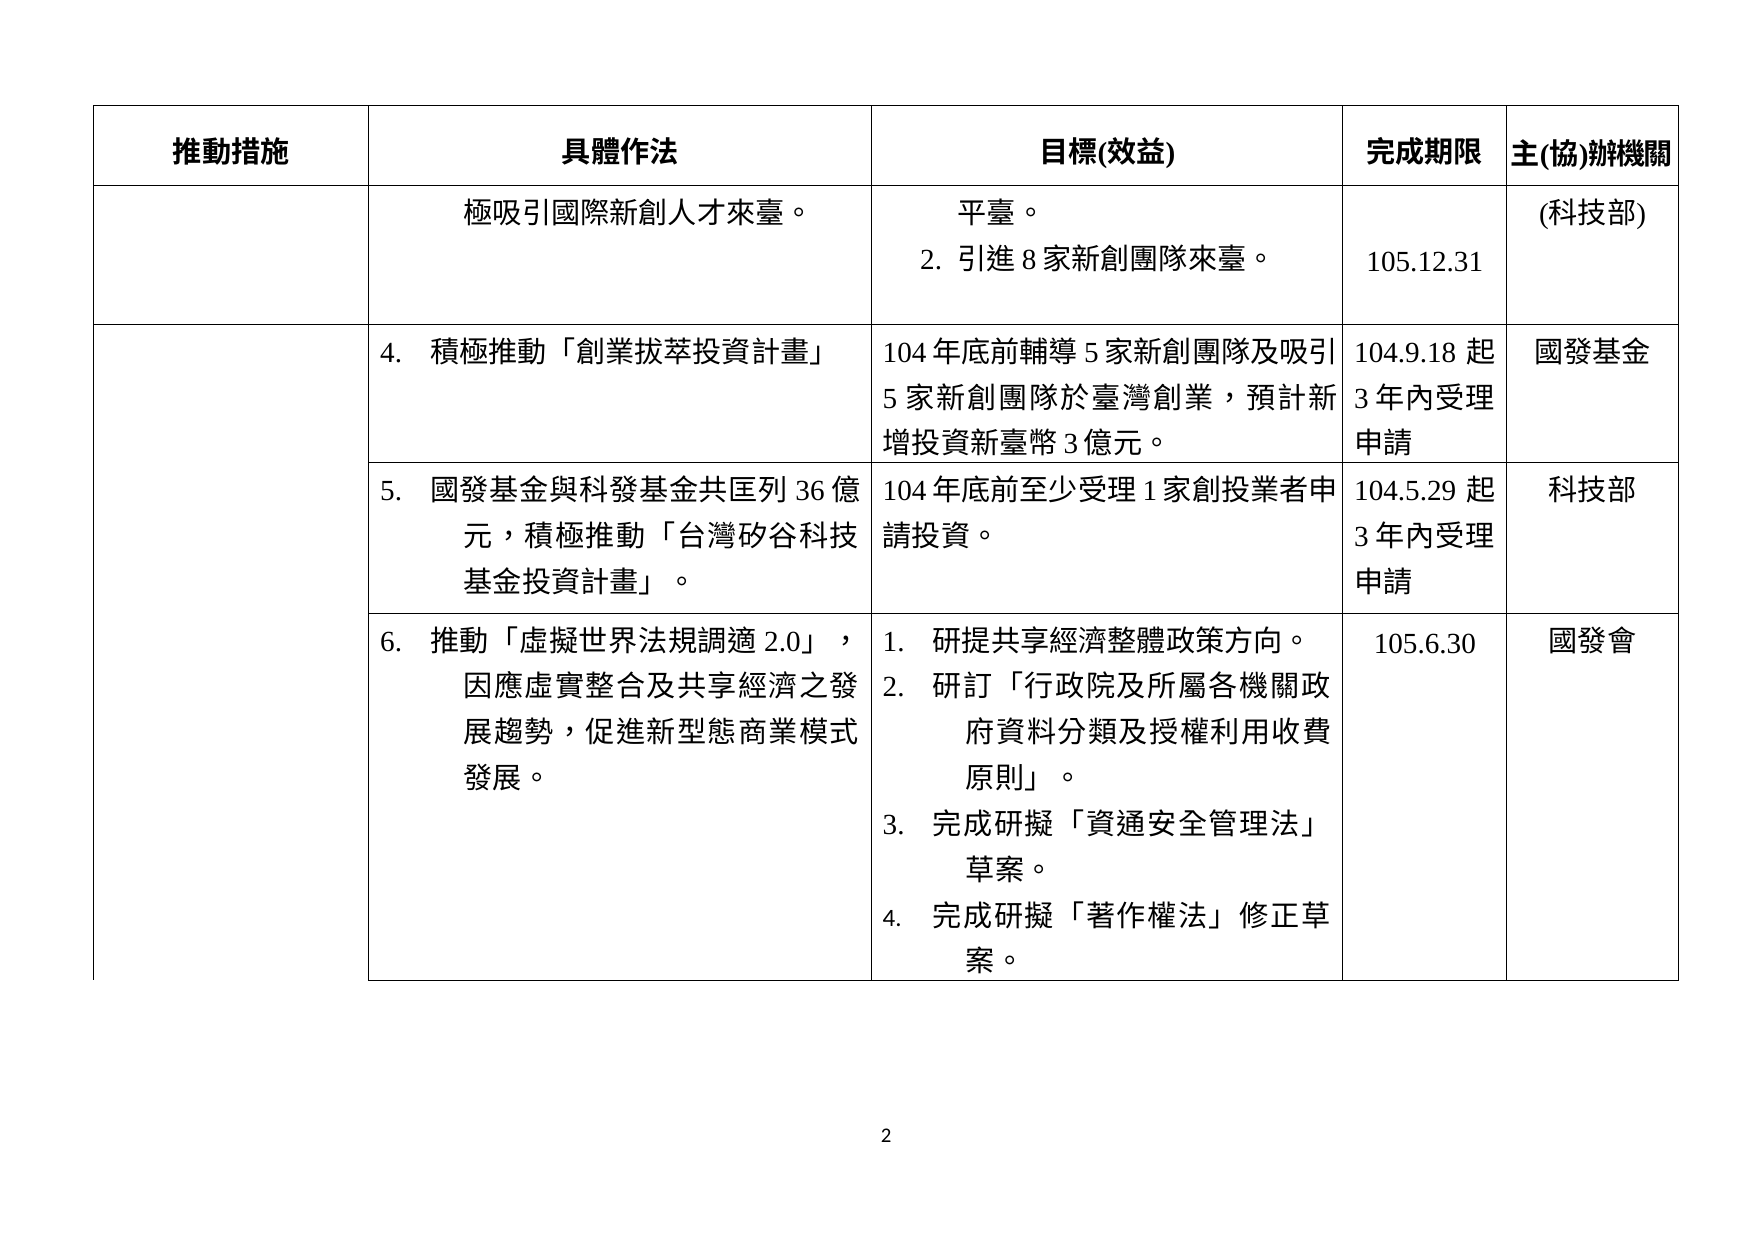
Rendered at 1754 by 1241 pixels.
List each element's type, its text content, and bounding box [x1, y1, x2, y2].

table_cell 104年底前至少受理1家創投業者申請投資。 [872, 463, 1342, 613]
table_cell 完成建立臺灣及矽谷新創交流平臺。 引進8家新創團隊來臺。 [872, 186, 1342, 324]
table_cell [94, 613, 368, 980]
table_cell 推動「虛擬世界法規調適2.0」，因應虛實整合及共享經濟之發展趨勢，促進新型態商業模式發展。 [369, 614, 871, 980]
table_cell 極吸引國際新創人才來臺。 [369, 186, 871, 324]
table_cell 科技部 [1507, 463, 1678, 613]
table_header 完成期限 [1343, 106, 1506, 185]
table_cell 105.12.31 [1343, 186, 1506, 324]
table_cell 國發基金 [1507, 325, 1678, 462]
table_cell 104年底前輔導5家新創團隊及吸引5家新創團隊於臺灣創業，預計新增投資新臺幣3億元。 [872, 325, 1342, 462]
table_cell 104.9.18起3年內受理申請 [1343, 325, 1506, 462]
table_cell [94, 325, 368, 462]
table_header 推動措施 [94, 106, 368, 185]
table_cell 104.5.29起3年內受理申請 [1343, 463, 1506, 613]
table_cell 105.6.30 [1343, 614, 1506, 980]
table_cell 國發基金與科發基金共匡列36億元，積極推動「台灣矽谷科技基金投資計畫」。 [369, 463, 871, 613]
table_cell 國發會 [1507, 614, 1678, 980]
table_cell 研提共享經濟整體政策方向。 研訂「行政院及所屬各機關政府資料分類及授權利用收費原則」。 完成研擬「資通安全管理法」草案。 完成研擬「著作權法」修正草案。 [872, 614, 1342, 980]
table_header 目標(效益) [872, 106, 1342, 185]
table_cell 積極推動「創業拔萃投資計畫」 [369, 325, 871, 462]
table_header 具體作法 [369, 106, 871, 185]
table_cell [94, 186, 368, 324]
table_cell [94, 462, 368, 613]
table_cell (科技部) [1507, 186, 1678, 324]
table_header 主(協)辦機關 [1507, 106, 1678, 185]
